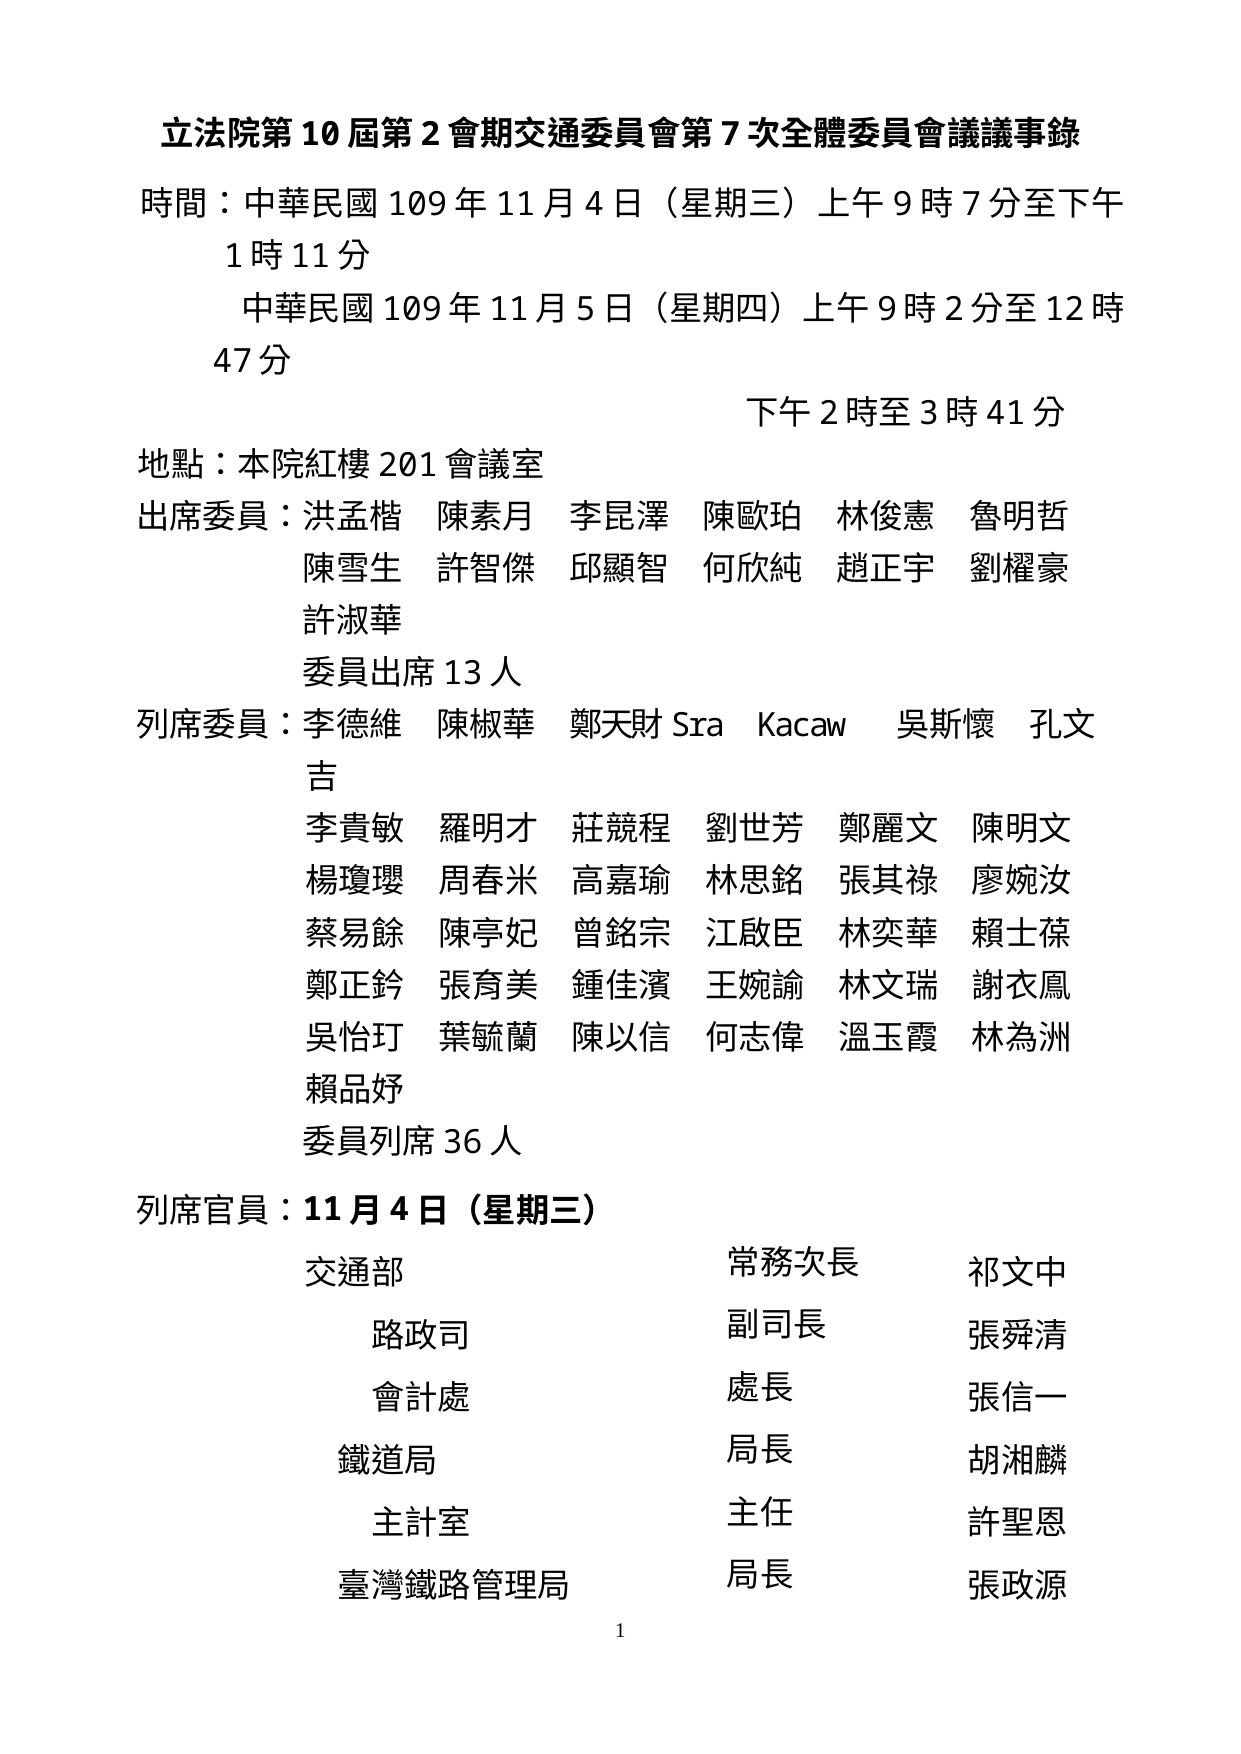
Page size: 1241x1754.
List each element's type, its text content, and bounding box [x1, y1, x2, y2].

text 立法院第10屆第2會期交通委員會第7次全體委員會議議事錄 [136, 103, 1104, 155]
text 時間：中華民國109年11月4日（星期三）上午9時7分至下午1時11分 [140, 174, 1125, 278]
table_cell 張政源 [951, 1541, 1084, 1603]
text 委員出席13人 [136, 643, 1104, 695]
text 委員列席36人 [136, 1112, 1104, 1164]
table_cell 鐵道局 [301, 1416, 715, 1478]
text 列席委員：李德維 陳椒華 鄭天財Sra Kacaw 吳斯懷 孔文吉 李貴敏 羅明才 莊競程 劉世芳 鄭麗文 陳明文 楊瓊瓔 周春米 高嘉瑜 林思銘 張其祿 廖婉汝 蔡易餘 陳亭妃 曾銘宗 江啟臣 林奕華 賴士葆鄭正鈐 張育美 鍾佳濱 王婉諭 林文瑞 謝衣鳯吳怡玎 葉毓蘭 陳以信 何志偉 溫玉霞 林為洲賴品妤 [136, 695, 1104, 1112]
text 列席官員：11月4日（星期三） [136, 1166, 1104, 1228]
table_header 祁文中 [951, 1228, 1084, 1291]
text 下午2時至3時41分 [212, 382, 1125, 434]
table_cell 處長 [715, 1353, 951, 1416]
table_cell 會計處 [301, 1353, 715, 1416]
table_header 常務次長 [715, 1228, 951, 1291]
table_cell 主任 [715, 1478, 951, 1541]
text 出席委員：洪孟楷 陳素月 李昆澤 陳歐珀 林俊憲 魯明哲 [136, 487, 1104, 539]
table_cell 副司長 [715, 1291, 951, 1353]
table_cell 路政司 [301, 1291, 715, 1353]
table_cell 局長 [715, 1541, 951, 1603]
text 陳雪生 許智傑 邱顯智 何欣純 趙正宇 劉櫂豪 [136, 539, 1104, 591]
table_cell 張舜清 [951, 1291, 1084, 1353]
table_cell 張信一 [951, 1353, 1084, 1416]
text 中華民國109年11月5日（星期四）上午9時2分至12時47分 [212, 278, 1125, 382]
table_header 交通部 [301, 1228, 715, 1291]
text 地點：本院紅樓201會議室 [138, 434, 1104, 487]
table_cell 許聖恩 [951, 1478, 1084, 1541]
table_cell 臺灣鐵路管理局 [301, 1541, 715, 1603]
table_cell 主計室 [301, 1478, 715, 1541]
table_cell 胡湘麟 [951, 1416, 1084, 1478]
text 許淑華 [136, 591, 1104, 643]
table_cell 局長 [715, 1416, 951, 1478]
